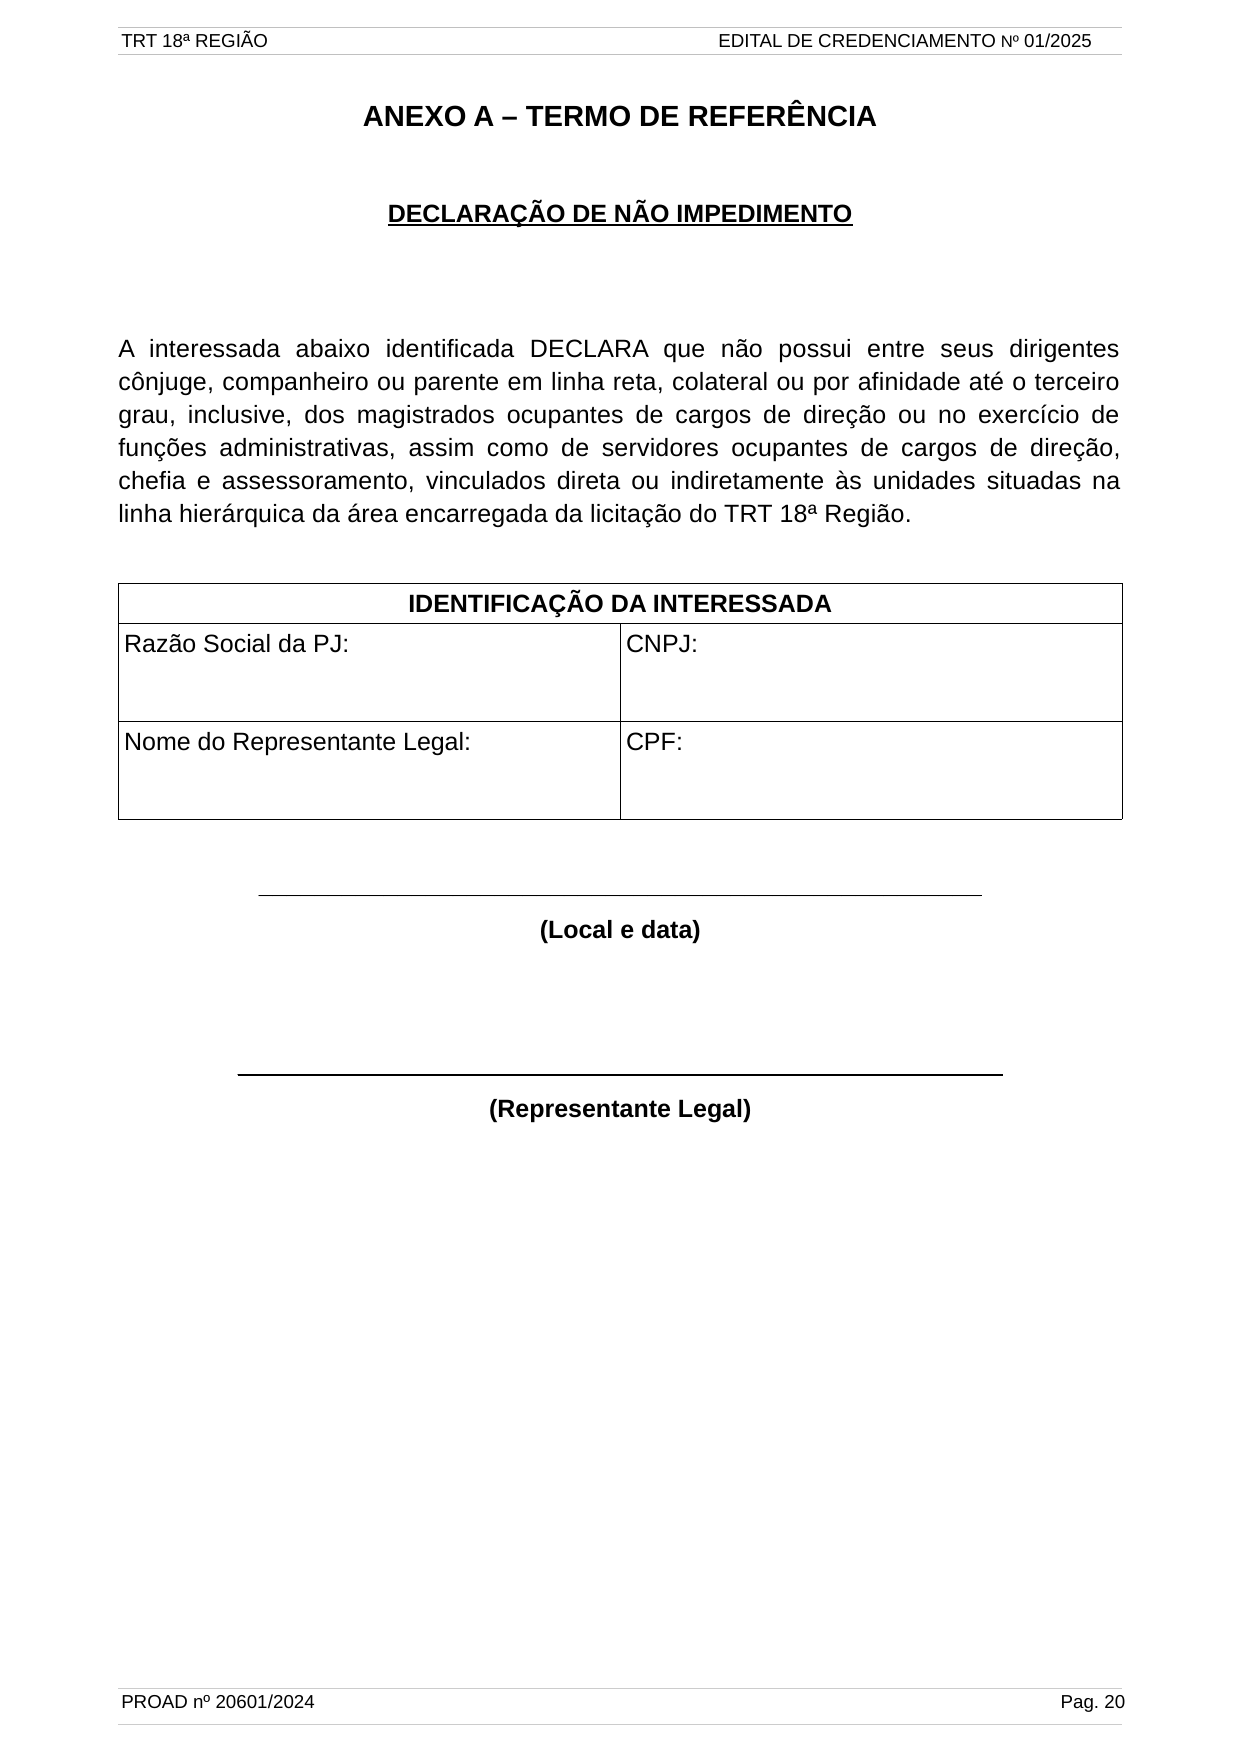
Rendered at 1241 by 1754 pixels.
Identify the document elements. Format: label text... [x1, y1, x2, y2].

table_header IDENTIFICAÇÃO DA INTERESSADA [119, 584, 1122, 623]
text DECLARAÇÃO DE NÃO IMPEDIMENTO [118, 199, 1122, 228]
text ANEXO A – TERMO DE REFERÊNCIA [118, 98, 1122, 132]
table_cell Razão Social da PJ: [119, 624, 620, 721]
text A interessada abaixo identificada DECLARA que não possui entre seus dirigentes cônjuge, companheiro ou parente em linha reta, colateral ou por afinidade até o terceiro grau, inclusive, dos magistrados ocupantes de cargos de direção ou no exercício de funções administrativas, assim como de servidores ocupantes de cargos de direção, chefia e assessoramento, vinculados direta ou indiretamente às unidades situadas na linha hierárquica da área encarregada da licitação do TRT 18ª Região. [118, 334, 1122, 528]
text ____________________________________________________ [118, 870, 1122, 899]
table_cell CPF: [621, 722, 1122, 819]
text (Local e data) [118, 915, 1122, 943]
text (Representante Legal) [118, 1094, 1122, 1123]
text _______________________________________________________ [118, 1049, 1122, 1078]
table_cell CNPJ: [621, 624, 1122, 721]
table_cell Nome do Representante Legal: [119, 722, 620, 819]
